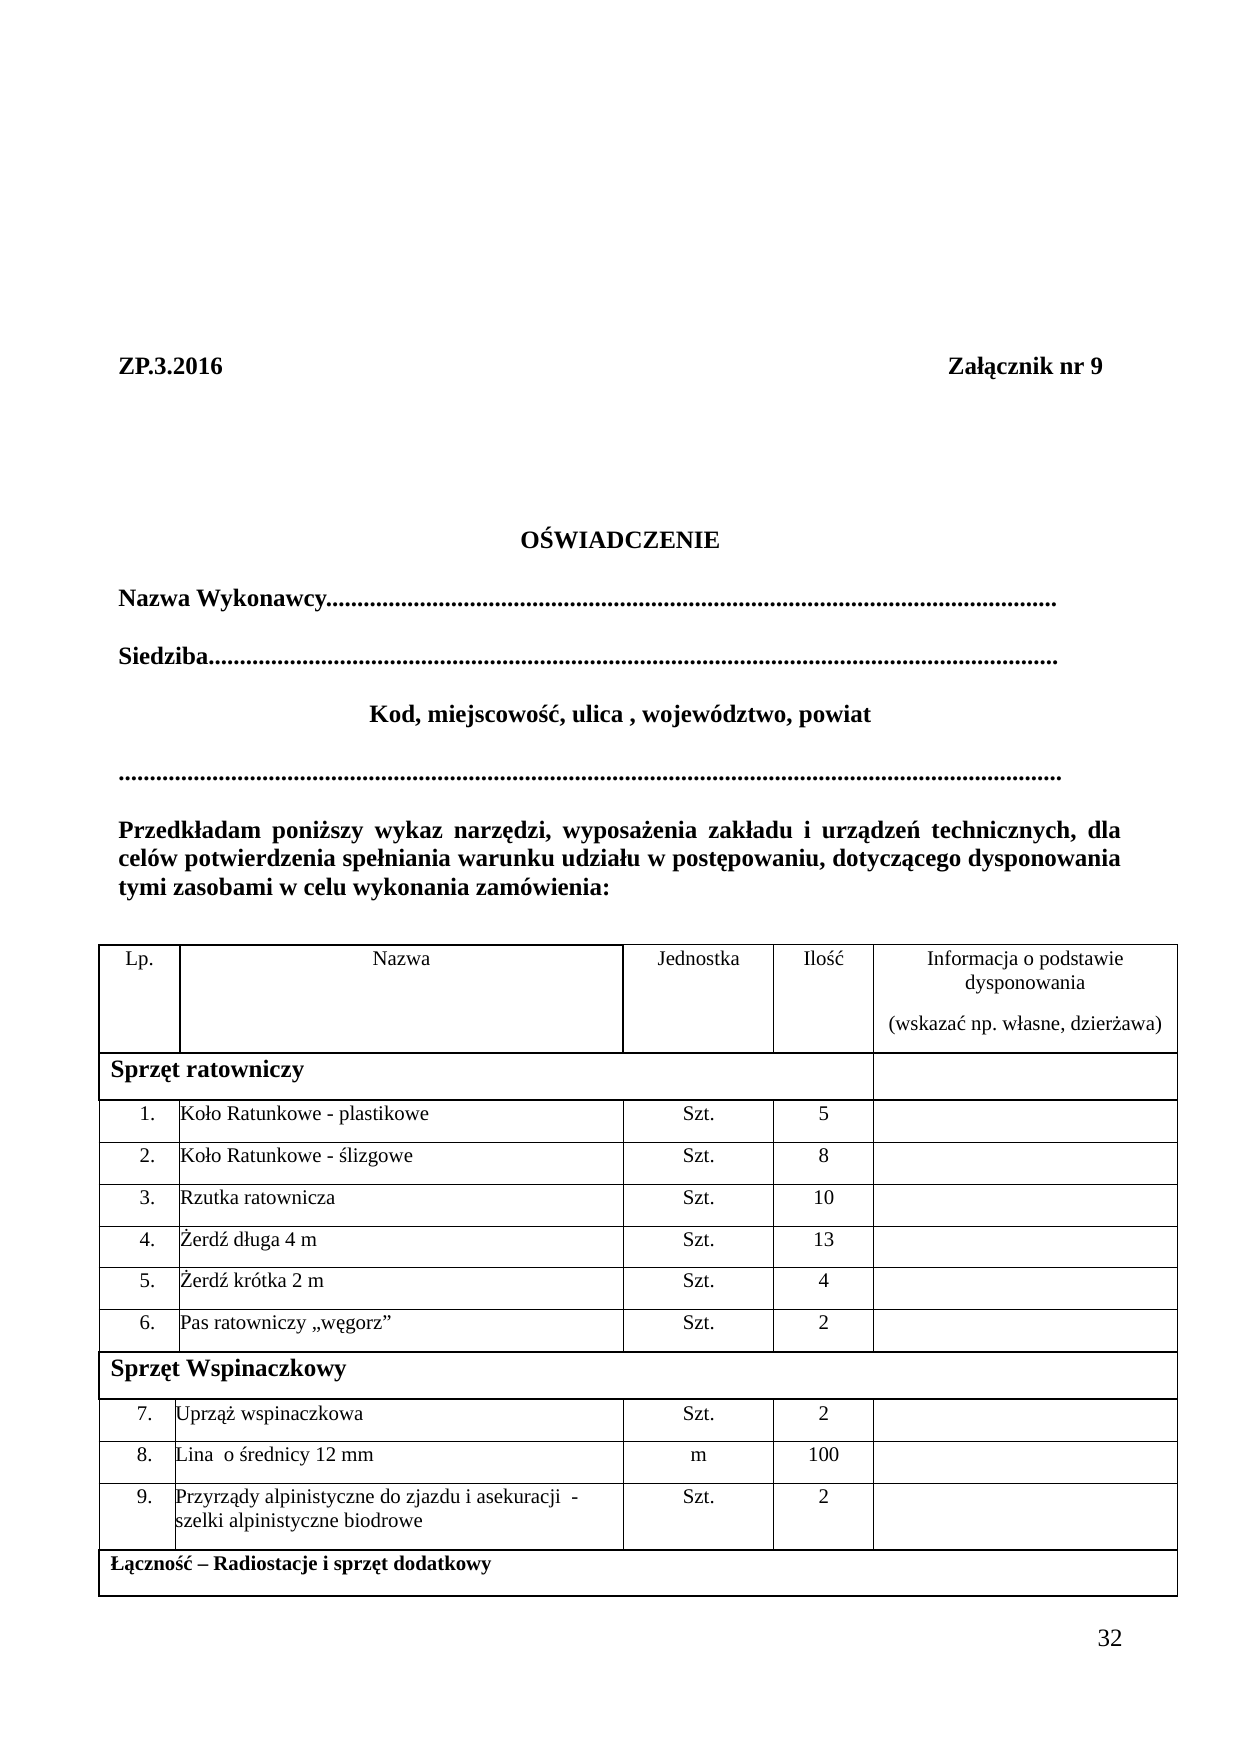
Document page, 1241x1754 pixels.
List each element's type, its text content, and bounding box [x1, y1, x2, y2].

table_cell 4 [774, 1268, 873, 1309]
table_cell Szt. [624, 1310, 773, 1351]
text OŚWIADCZENIE [118, 525, 1122, 554]
table_cell Szt. [624, 1268, 773, 1309]
table_cell [100, 1143, 179, 1184]
table_cell [100, 1484, 175, 1549]
table_cell [874, 1268, 1177, 1309]
table_cell Pas ratowniczy „węgorz” [180, 1310, 623, 1351]
table_cell 100 [774, 1442, 873, 1483]
table_header Informacja o podstawie dysponowania (wskazać np. własne, dzierżawa) [874, 945, 1177, 1052]
table_cell [874, 1143, 1177, 1184]
table_cell [874, 1310, 1177, 1351]
text Kod, miejscowość, ulica , województwo, powiat [118, 699, 1122, 728]
table_cell [874, 1484, 1177, 1549]
table_cell 2 [774, 1400, 873, 1441]
table_cell [874, 1054, 1177, 1099]
text Nazwa Wykonawcy..................................................................................................................... [118, 583, 1122, 612]
table_cell Sprzęt Wspinaczkowy [100, 1353, 1177, 1398]
table_cell Uprząż wspinaczkowa [176, 1400, 623, 1441]
table_cell 5 [774, 1101, 873, 1142]
table_cell [100, 1442, 175, 1483]
table_cell [100, 1101, 179, 1142]
text Siedziba........................................................................................................................................ [118, 641, 1122, 670]
table_cell [100, 1268, 179, 1309]
table_cell Przyrządy alpinistyczne do zjazdu i asekuracji - szelki alpinistyczne biodrowe [176, 1484, 623, 1549]
table_cell m [624, 1442, 773, 1483]
table_cell 10 [774, 1185, 873, 1226]
table_cell Szt. [624, 1143, 773, 1184]
table_cell Żerdź krótka 2 m [180, 1268, 623, 1309]
text ZP.3.2016 Załącznik nr 9 [118, 351, 1122, 380]
table_cell Szt. [624, 1484, 773, 1549]
table_header Nazwa [181, 946, 622, 1052]
table_cell Rzutka ratownicza [180, 1185, 623, 1226]
table_cell 13 [774, 1227, 873, 1267]
table_cell 2 [774, 1310, 873, 1351]
table_cell Koło Ratunkowe - plastikowe [180, 1101, 623, 1142]
table_cell Szt. [624, 1101, 773, 1142]
table_cell 2 [774, 1484, 873, 1549]
table_cell [100, 1310, 179, 1351]
table_header Ilość [774, 945, 873, 1052]
table_cell Sprzęt ratowniczy [100, 1054, 873, 1099]
table_cell Koło Ratunkowe - ślizgowe [180, 1143, 623, 1184]
table_cell Szt. [624, 1400, 773, 1441]
table_cell [874, 1185, 1177, 1226]
table_cell [100, 1185, 179, 1226]
table_cell Łączność – Radiostacje i sprzęt dodatkowy [100, 1551, 1177, 1595]
text ....................................................................................................................................................... [118, 757, 1122, 786]
table_cell [100, 1227, 179, 1267]
text Przedkładam poniższy wykaz narzędzi, wyposażenia zakładu i urządzeń technicznych, dla celów potwierdzenia spełniania warunku udziału w postępowaniu, dotyczącego dysponowania tymi zasobami w celu wykonania zamówienia: [118, 815, 1122, 901]
table_cell Szt. [624, 1185, 773, 1226]
table_header Jednostka [624, 945, 773, 1052]
table_cell [874, 1400, 1177, 1441]
table_cell Lina o średnicy 12 mm [176, 1442, 623, 1483]
table_cell 8 [774, 1143, 873, 1184]
table_cell [874, 1101, 1177, 1142]
table_cell [874, 1442, 1177, 1483]
table_cell Żerdź długa 4 m [180, 1227, 623, 1267]
table_header Lp. [100, 946, 179, 1052]
table_cell [100, 1400, 175, 1441]
table_cell Szt. [624, 1227, 773, 1267]
table_cell [874, 1227, 1177, 1267]
